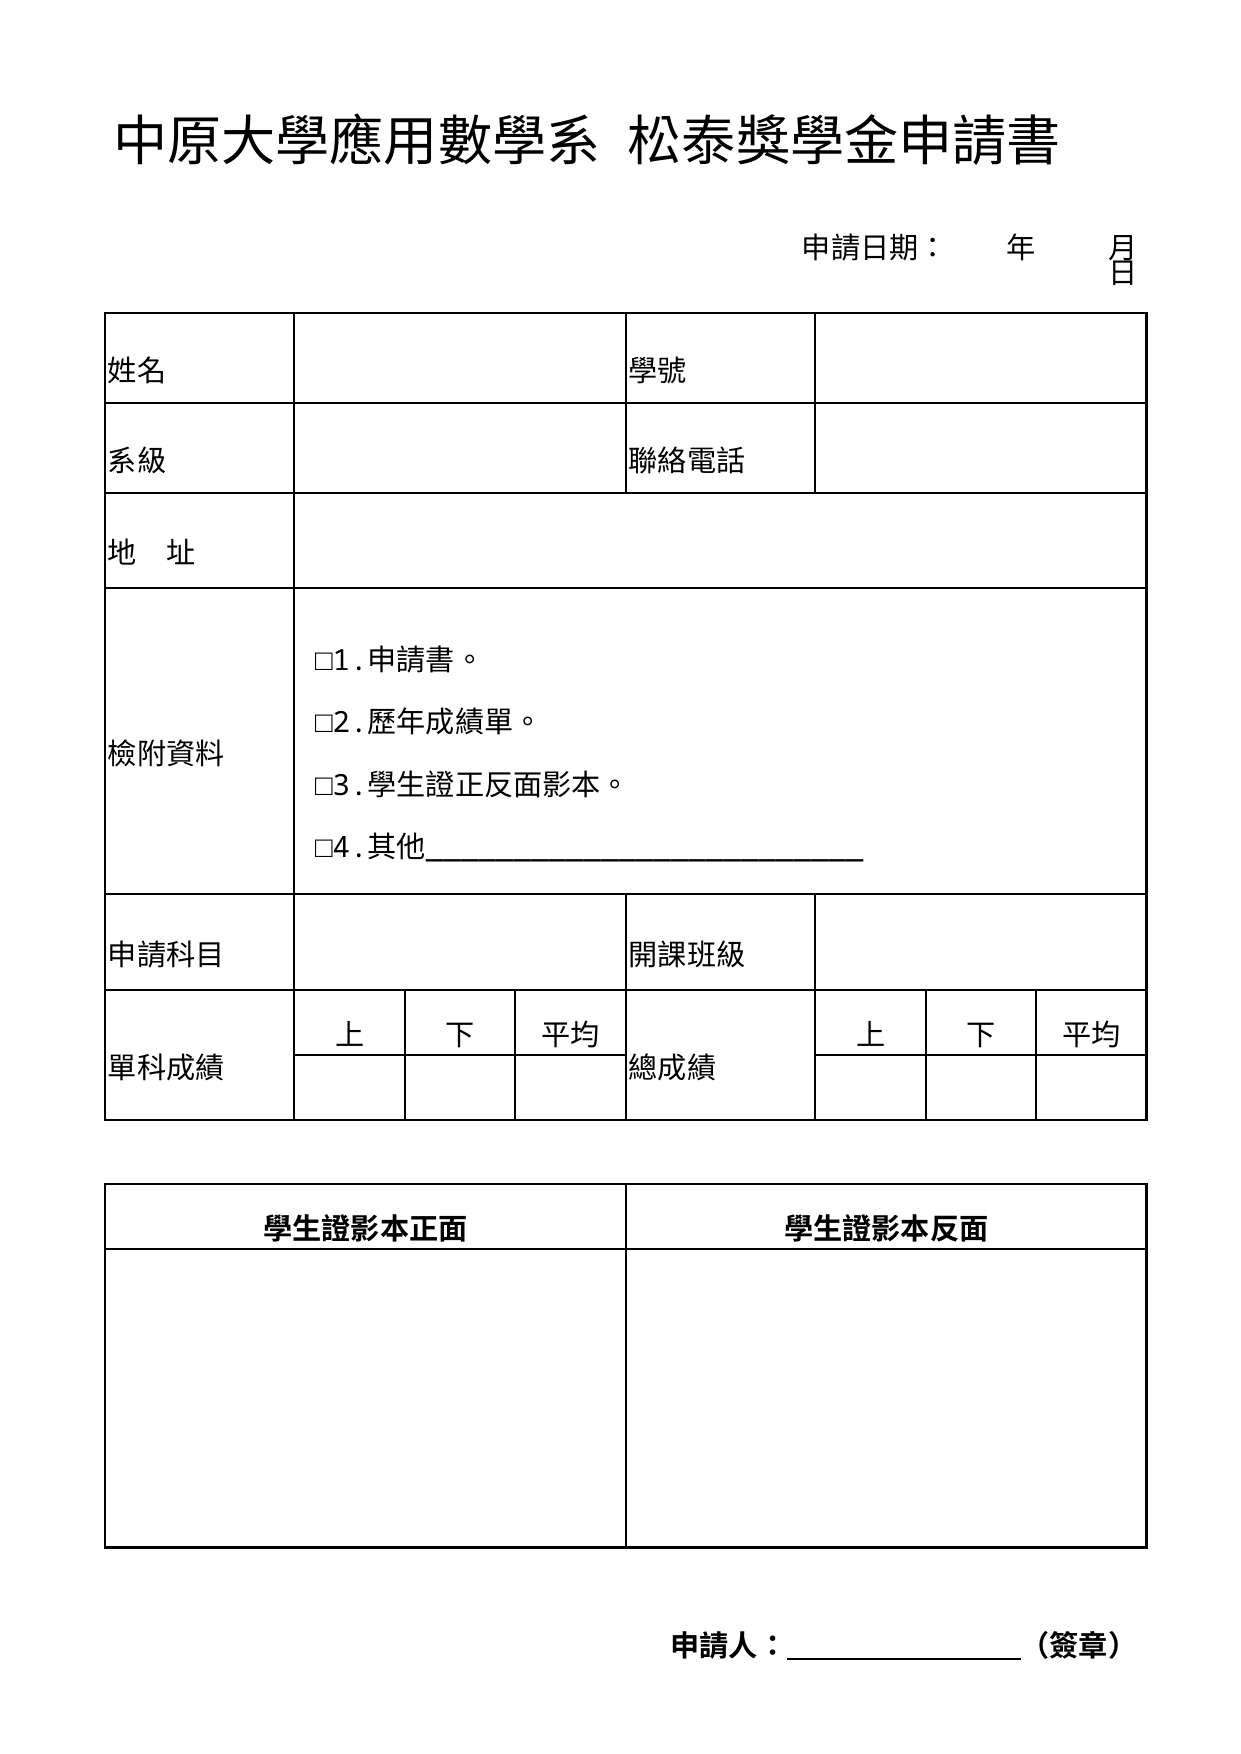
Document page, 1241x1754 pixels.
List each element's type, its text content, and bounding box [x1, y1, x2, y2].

table_cell 申請科目 [106, 895, 293, 989]
table_cell [295, 1056, 404, 1118]
table_cell [927, 1056, 1035, 1118]
table_header 學號 [627, 314, 814, 402]
text 中原大學應用數學系 松泰獎學金申請書 [103, 98, 1070, 176]
table_cell 單科成績 [106, 991, 293, 1118]
table_cell [627, 1250, 1145, 1546]
text 申請日期： 年 月 日 [103, 239, 1137, 289]
text 申請人： （簽章） [103, 1628, 1137, 1663]
table_cell [295, 404, 625, 492]
table_cell 聯絡電話 [627, 404, 814, 492]
table_cell 上 [295, 991, 404, 1054]
table_header 姓名 [106, 314, 293, 402]
table_cell 上 [816, 991, 925, 1054]
table_cell □1.申請書。 □2.歷年成績單。 □3.學生證正反面影本。 □4.其他_________________________ [295, 589, 1145, 893]
table_cell [516, 1056, 625, 1118]
table_cell 學生證影本正面 [106, 1185, 625, 1248]
table_cell 總成績 [627, 991, 814, 1118]
table_cell [295, 895, 625, 989]
table_cell [816, 895, 1145, 989]
table_header [816, 314, 1145, 402]
table_cell [106, 1250, 625, 1546]
table_cell [1037, 1056, 1145, 1118]
table_cell 下 [927, 991, 1035, 1054]
table_cell [295, 494, 1145, 587]
table_cell [406, 1056, 514, 1118]
table_cell 下 [406, 991, 514, 1054]
table_cell 系級 [106, 404, 293, 492]
table_cell 學生證影本反面 [627, 1185, 1145, 1248]
table_header [295, 314, 625, 402]
table_cell [816, 1056, 925, 1118]
table_cell [105, 1121, 1146, 1183]
table_cell 平均 [1037, 991, 1145, 1054]
table_cell 開課班級 [627, 895, 814, 989]
table_cell 檢附資料 [106, 589, 293, 893]
table_cell 平均 [516, 991, 625, 1054]
table_cell 地 址 [106, 494, 293, 587]
table_cell [816, 404, 1145, 492]
